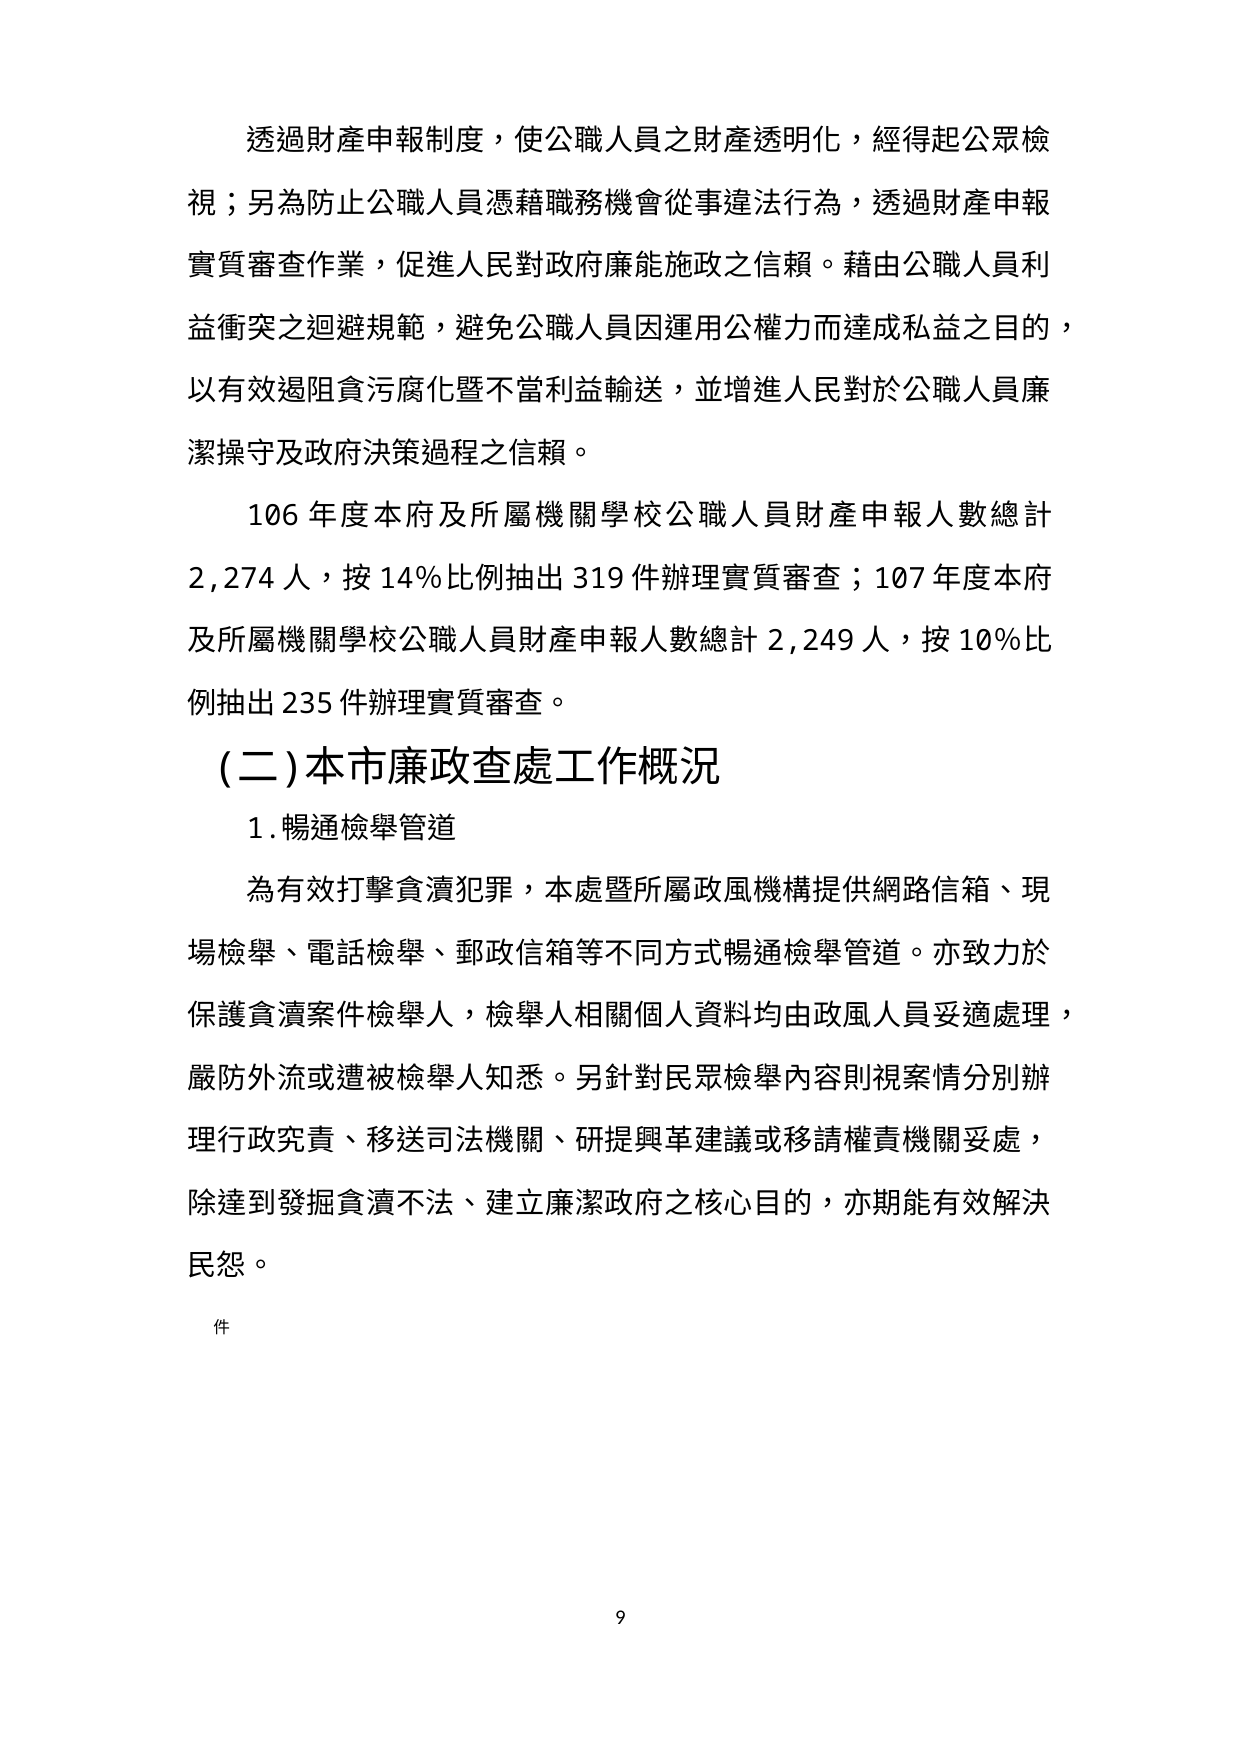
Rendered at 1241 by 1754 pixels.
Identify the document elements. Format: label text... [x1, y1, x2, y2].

text 106年度本府及所屬機關學校公職人員財產申報人數總計2,274人，按14％比例抽出319件辦理實質審查；107年度本府及所屬機關學校公職人員財產申報人數總計2,249人，按10％比例抽出235件辦理實質審查。 [187, 471, 1053, 721]
text 為有效打擊貪瀆犯罪，本處暨所屬政風機構提供網路信箱、現場檢舉、電話檢舉、郵政信箱等不同方式暢通檢舉管道。亦致力於保護貪瀆案件檢舉人，檢舉人相關個人資料均由政風人員妥適處理，嚴防外流或遭被檢舉人知悉。另針對民眾檢舉內容則視案情分別辦理行政究責、移送司法機關、研提興革建議或移請權責機關妥處，除達到發掘貪瀆不法、建立廉潔政府之核心目的，亦期能有效解決民怨。 [187, 846, 1053, 1284]
text 透過財產申報制度，使公職人員之財產透明化，經得起公眾檢視；另為防止公職人員憑藉職務機會從事違法行為，透過財產申報實質審查作業，促進人民對政府廉能施政之信賴。藉由公職人員利益衝突之迴避規範，避免公職人員因運用公權力而達成私益之目的，以有效遏阻貪污腐化暨不當利益輸送，並增進人民對於公職人員廉潔操守及政府決策過程之信賴。 [187, 96, 1053, 471]
text (二)本市廉政查處工作概況 [187, 721, 1053, 784]
text 件 [213, 1314, 228, 1338]
text 1.暢通檢舉管道 [187, 784, 1053, 846]
